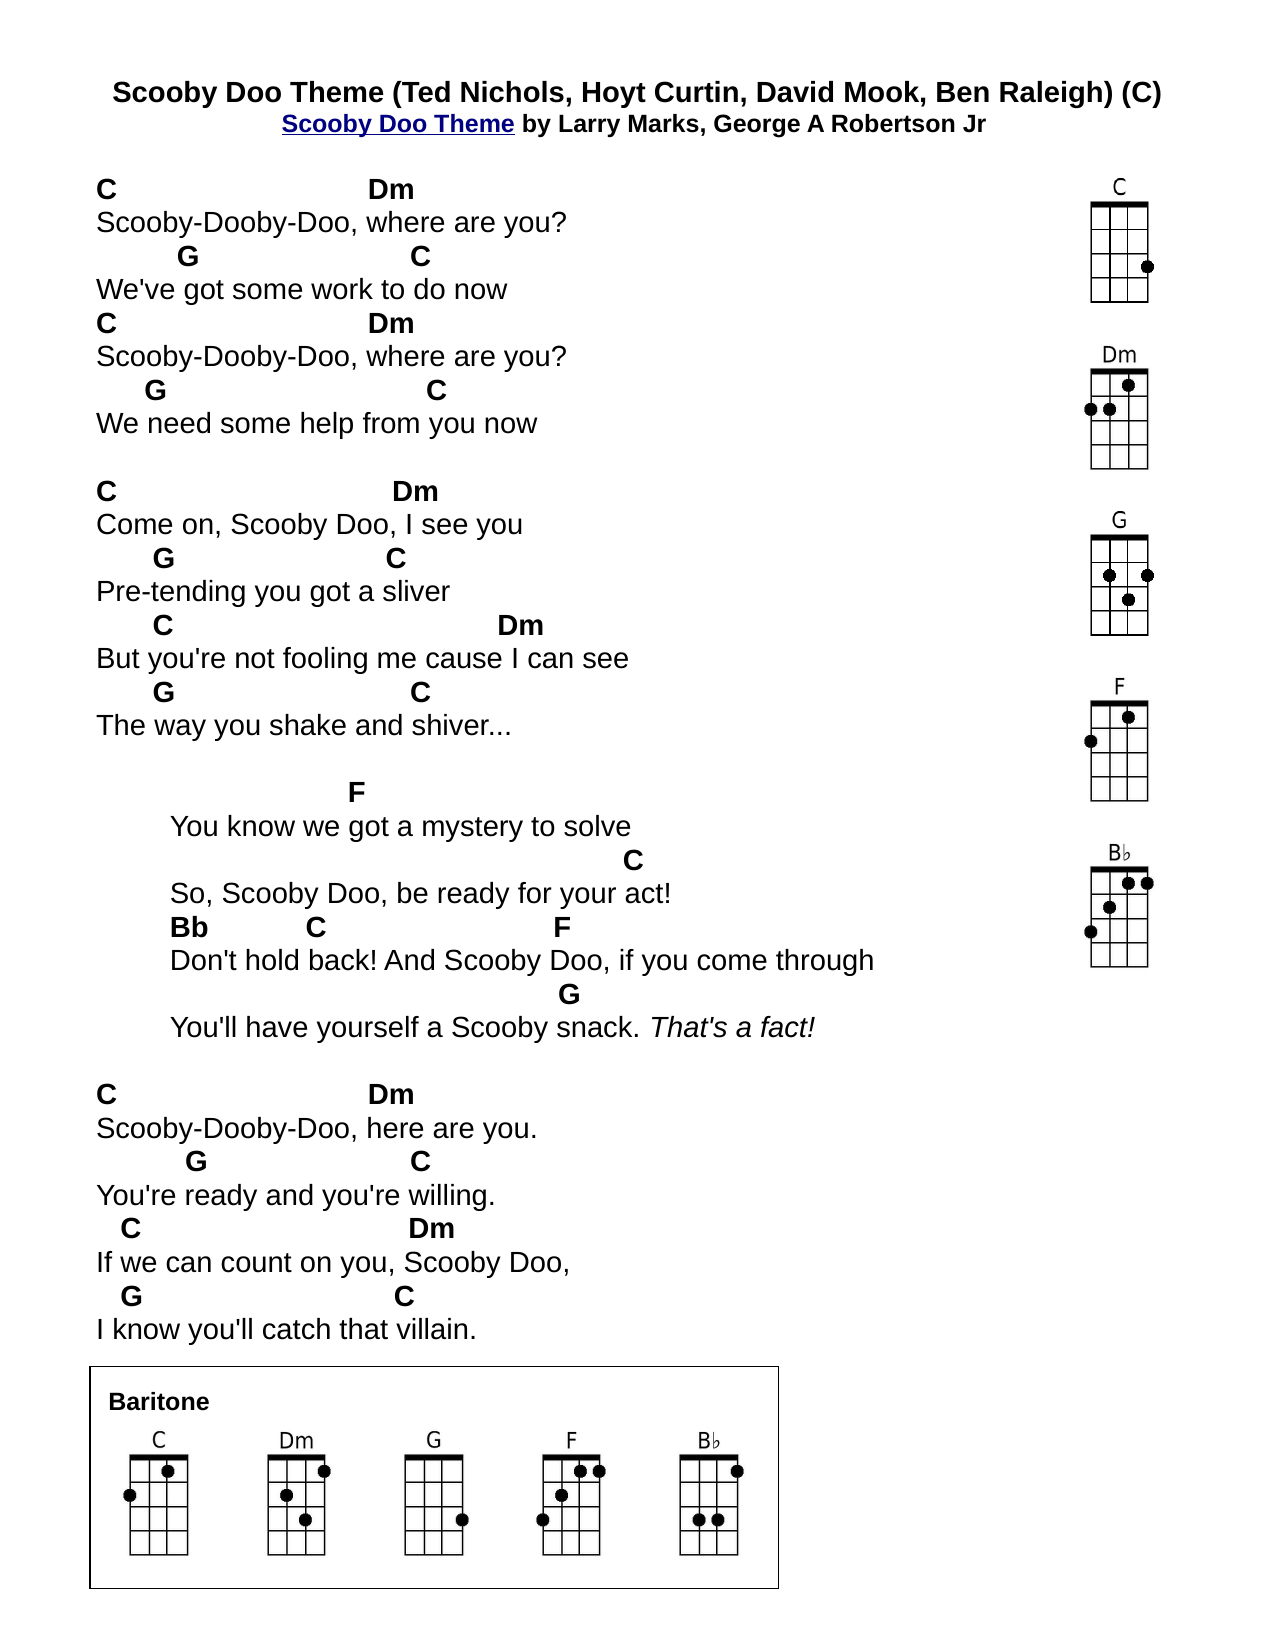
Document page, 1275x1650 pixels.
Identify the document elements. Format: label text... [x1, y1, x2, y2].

text Scooby Doo Theme by Larry Marks, George A Robertson Jr [90, 108, 1185, 137]
picture [1063, 840, 1176, 990]
picture [1063, 673, 1176, 824]
picture [1063, 507, 1176, 658]
table_cell [779, 1366, 916, 1421]
table_cell [1054, 502, 1186, 668]
table_header C Dm Scooby-Dooby-Doo, where are you? G C We've got some work to do now C Dm Scooby-Dooby-Doo, where are you? G C We need some help from you now C Dm Come on, Scooby Doo, I see you G C Pre-tending you got a sliver C Dm But you're not fooling me cause I can see G C The way you shake and shiver... F You know we got a mystery to solve C So, Scooby Doo, be ready for your act! Bb C F Don't hold back! And Scooby Doo, if you come through G You'll have yourself a Scooby snack. That's a fact! C Dm Scooby-Dooby-Doo, here are you. G C You're ready and you're willing. C Dm If we can count on you, Scooby Doo, G C I know you'll catch that villain. [90, 166, 1053, 1366]
table_cell [779, 1421, 916, 1588]
picture [1063, 341, 1176, 492]
table_cell [916, 1366, 1053, 1421]
table_cell [1054, 335, 1186, 502]
table_cell [640, 1367, 778, 1421]
picture [377, 1427, 491, 1578]
picture [652, 1427, 766, 1578]
table_cell [503, 1421, 640, 1588]
table_cell [365, 1367, 503, 1421]
table_cell [1054, 1366, 1186, 1421]
picture [240, 1427, 353, 1578]
table_cell [916, 1421, 1053, 1588]
text Scooby Doo Theme (Ted Nichols, Hoyt Curtin, David Mook, Ben Raleigh) (C) [90, 75, 1185, 108]
table_cell [1054, 834, 1186, 1366]
table_cell [1054, 1421, 1186, 1588]
table_cell [91, 1421, 228, 1588]
picture [1063, 175, 1176, 325]
table_cell [365, 1421, 503, 1588]
picture [515, 1427, 628, 1578]
table_header [1054, 166, 1186, 335]
table_cell [503, 1367, 640, 1421]
table_cell Baritone [91, 1367, 228, 1421]
table_cell [1054, 668, 1186, 834]
table_cell [228, 1421, 365, 1588]
picture [102, 1427, 216, 1578]
table_cell [228, 1367, 365, 1421]
table_cell [640, 1421, 778, 1588]
